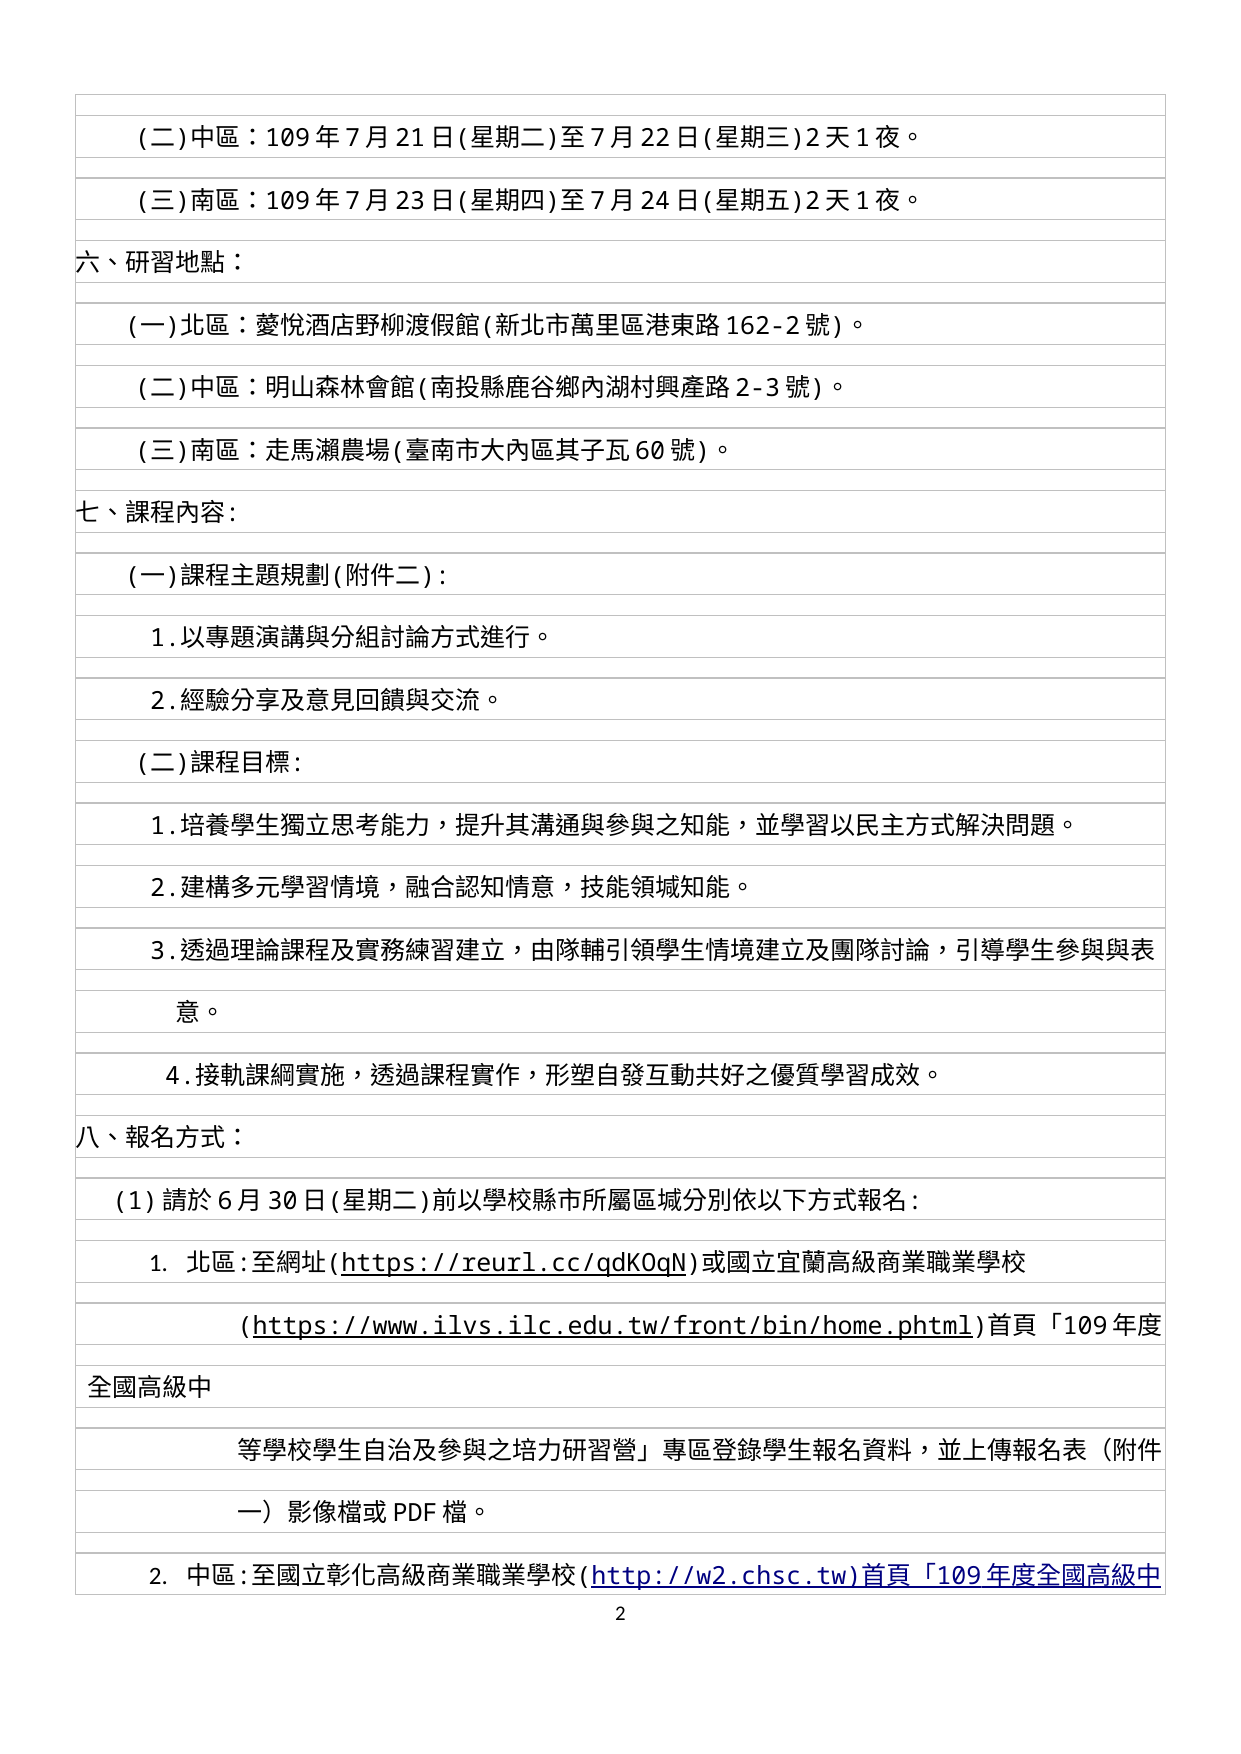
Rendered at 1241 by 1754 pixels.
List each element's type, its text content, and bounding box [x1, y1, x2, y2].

text 2.建構多元學習情境，融合認知情意，技能領堿知能。 [76, 866, 1165, 907]
text 意。 [100, 991, 1165, 1032]
text [76, 595, 1165, 615]
text 七、課程內容: [76, 491, 1165, 532]
text [76, 720, 1165, 740]
text 全國高級中 [87, 1366, 1165, 1407]
text (三)南區：走馬瀨農場(臺南市大內區其子瓦60號)。 [76, 429, 1165, 469]
list 中區:至國立彰化高級商業職業學校(http://w2.chsc.tw)首頁「109年度全國高級中等學 [149, 1533, 1165, 1552]
list 中區:至國立彰化高級商業職業學校(http://w2.chsc.tw)首頁「109年度全國高級中等學 [149, 1554, 1165, 1594]
text 4.接軌課綱實施，透過課程實作，形塑自發互動共好之優質學習成效。 [76, 1054, 1165, 1094]
text 2.經驗分享及意見回饋與交流。 [76, 679, 1165, 719]
text [76, 1095, 1165, 1115]
text 六、研習地點： [76, 241, 1165, 282]
text [87, 1470, 1165, 1490]
text [76, 845, 1165, 865]
text [76, 220, 1165, 240]
text (三)南區：109年7月23日(星期四)至7月24日(星期五)2天1夜。 [76, 179, 1165, 219]
text (二)中區：明山森林會館(南投縣鹿谷鄉內湖村興產路2-3號)。 [76, 366, 1165, 407]
text 八、報名方式： [76, 1116, 1165, 1157]
text 1.培養學生獨立思考能力，提升其溝通與參與之知能，並學習以民主方式解決問題。 [76, 804, 1165, 844]
text 等學校學生自治及參與之培力研習營」專區登錄學生報名資料，並上傳報名表（附件 [87, 1429, 1165, 1469]
text [76, 408, 1165, 427]
text [76, 345, 1165, 365]
list 請於6月30日(星期二)前以學校縣市所屬區堿分別依以下方式報名: [112, 1179, 1165, 1219]
text (二)課程目標: [76, 741, 1165, 782]
text (一)課程主題規劃(附件二): [76, 554, 1165, 594]
text [76, 283, 1165, 302]
text [87, 1283, 1165, 1302]
text [76, 658, 1165, 677]
list 北區:至網址(https://reurl.cc/qdKOqN)或國立宜蘭高級商業職業學校 [149, 1241, 1165, 1282]
text 3.透過理論課程及實務練習建立，由隊輔引領學生情境建立及團隊討論，引導學生參與與表 [100, 929, 1165, 969]
list [149, 1220, 1165, 1240]
text [76, 1033, 1165, 1052]
text [100, 970, 1165, 990]
text [76, 470, 1165, 490]
text (一)北區：薆悅酒店野柳渡假館(新北市萬里區港東路162-2號)。 [76, 304, 1165, 344]
text 1.以專題演講與分組討論方式進行。 [76, 616, 1165, 657]
text [76, 95, 1165, 115]
text [100, 908, 1165, 927]
text [87, 1345, 1165, 1365]
text [76, 533, 1165, 552]
text (https://www.ilvs.ilc.edu.tw/front/bin/home.phtml)首頁「109年度 [87, 1304, 1165, 1344]
text [76, 158, 1165, 177]
text [76, 783, 1165, 802]
text [87, 1408, 1165, 1427]
text (二)中區：109年7月21日(星期二)至7月22日(星期三)2天1夜。 [76, 116, 1165, 157]
text 一）影像檔或PDF檔。 [87, 1491, 1165, 1532]
list [112, 1158, 1165, 1177]
